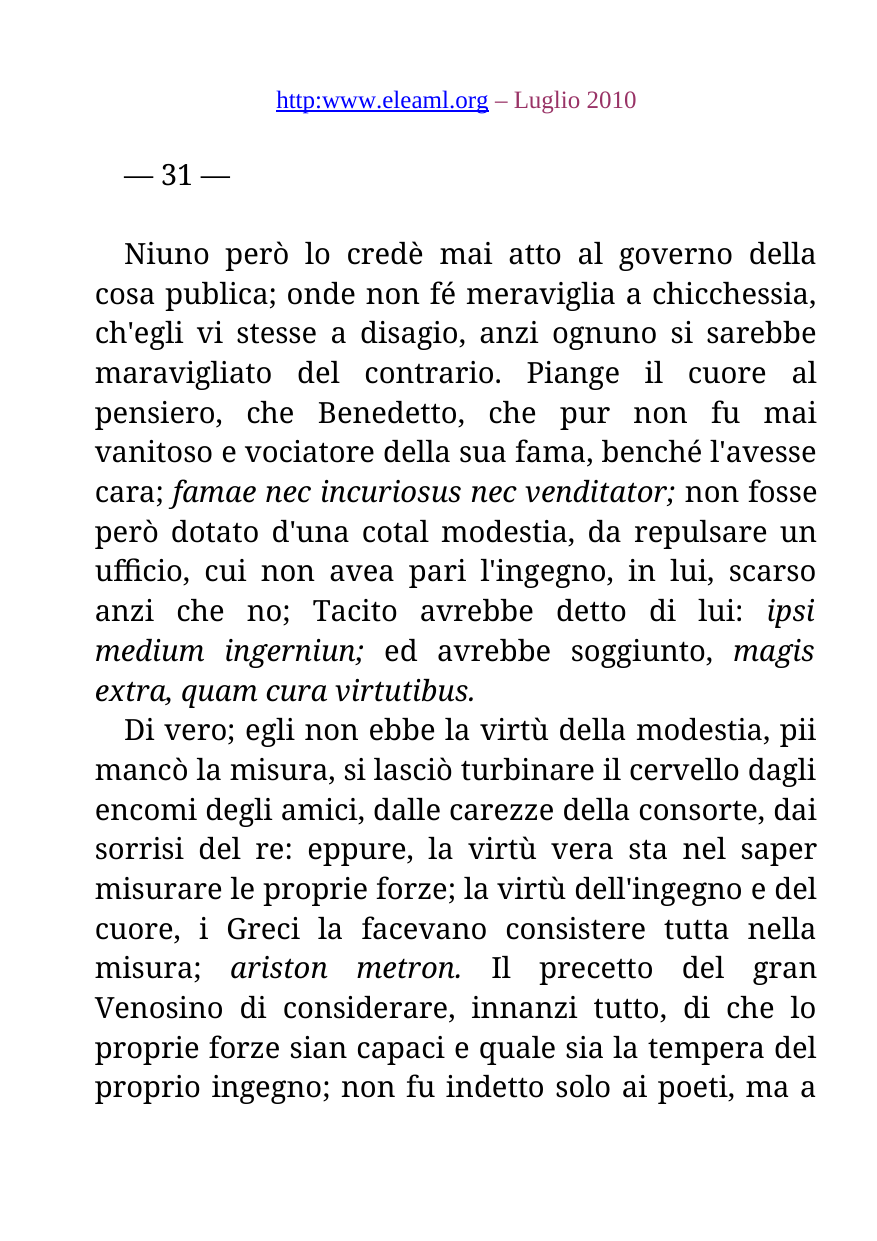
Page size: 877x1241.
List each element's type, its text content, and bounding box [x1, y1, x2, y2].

text — 31 — [94, 154, 818, 193]
text Niuno però lo credè mai atto al governo della cosa publica; onde non fé meraviglia a chicchessia, ch'egli vi stesse a disagio, anzi ognuno si sarebbe maravigliato del contrario. Piange il cuore al pensiero, che Benedetto, che pur non fu mai vanitoso e vociatore della sua fama, benché l'avesse cara; famae nec incuriosus nec venditator; non fosse però dotato d'una cotal modestia, da repulsare un ufficio, cui non avea pari l'ingegno, in lui, scarso anzi che no; Tacito avrebbe detto di lui: ipsi medium ingerniun; ed avrebbe soggiunto, magis extra, quam cura virtutibus. [94, 233, 818, 709]
text Di vero; egli non ebbe la virtù della modestia, pii mancò la misura, si lasciò turbinare il cervello dagli encomi degli amici, dalle carezze della consorte, dai sorrisi del re: eppure, la virtù vera sta nel saper misurare le proprie forze; la virtù dell'ingegno e del cuore, i Greci la facevano consistere tutta nella misura; ariston metron. Il precetto del gran Venosino di considerare, innanzi tutto, di che lo proprie forze sian capaci e quale sia la tempera del proprio ingegno; non fu indetto solo ai poeti, ma a [94, 709, 818, 1106]
